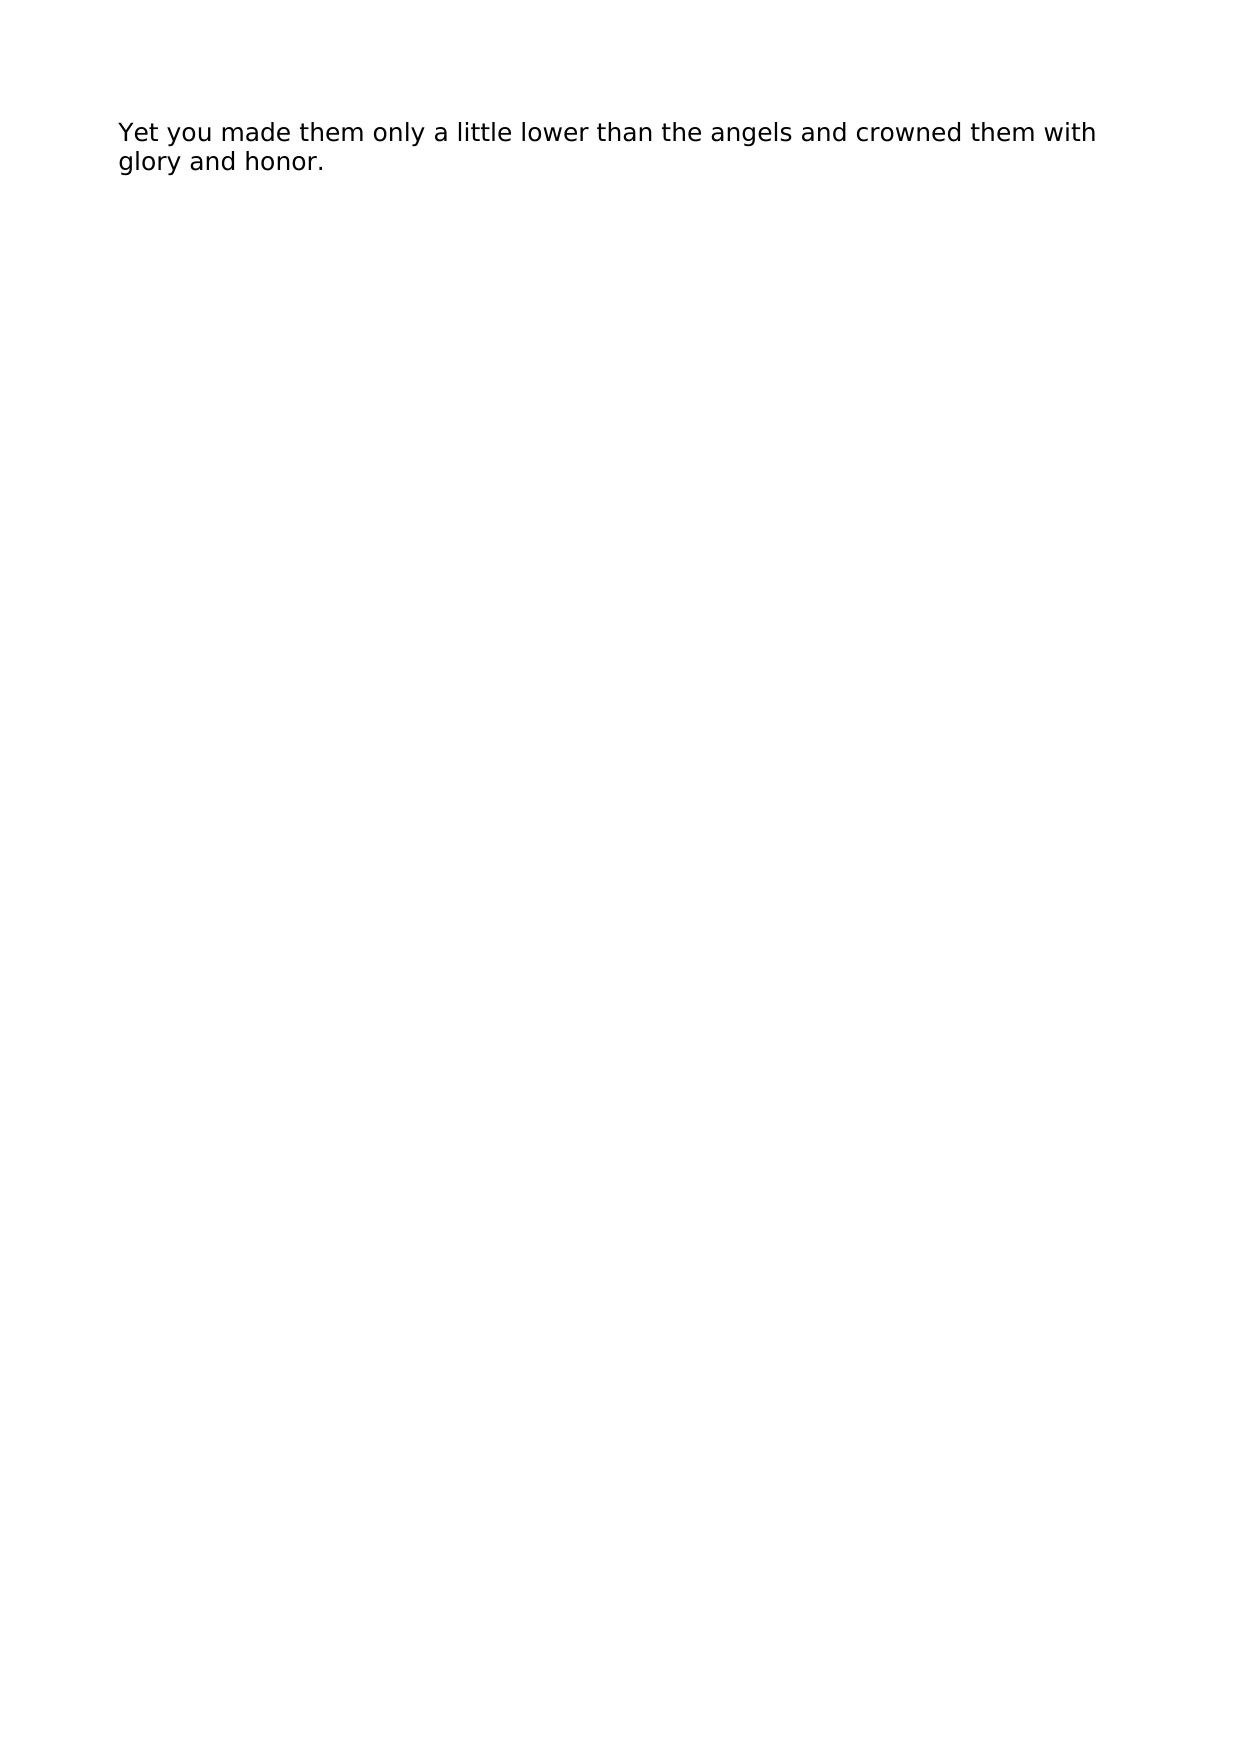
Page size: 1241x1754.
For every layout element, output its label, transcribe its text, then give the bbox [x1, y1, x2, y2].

text Yet you made them only a little lower than the angels and crowned them with glory and honor. [118, 118, 1122, 176]
